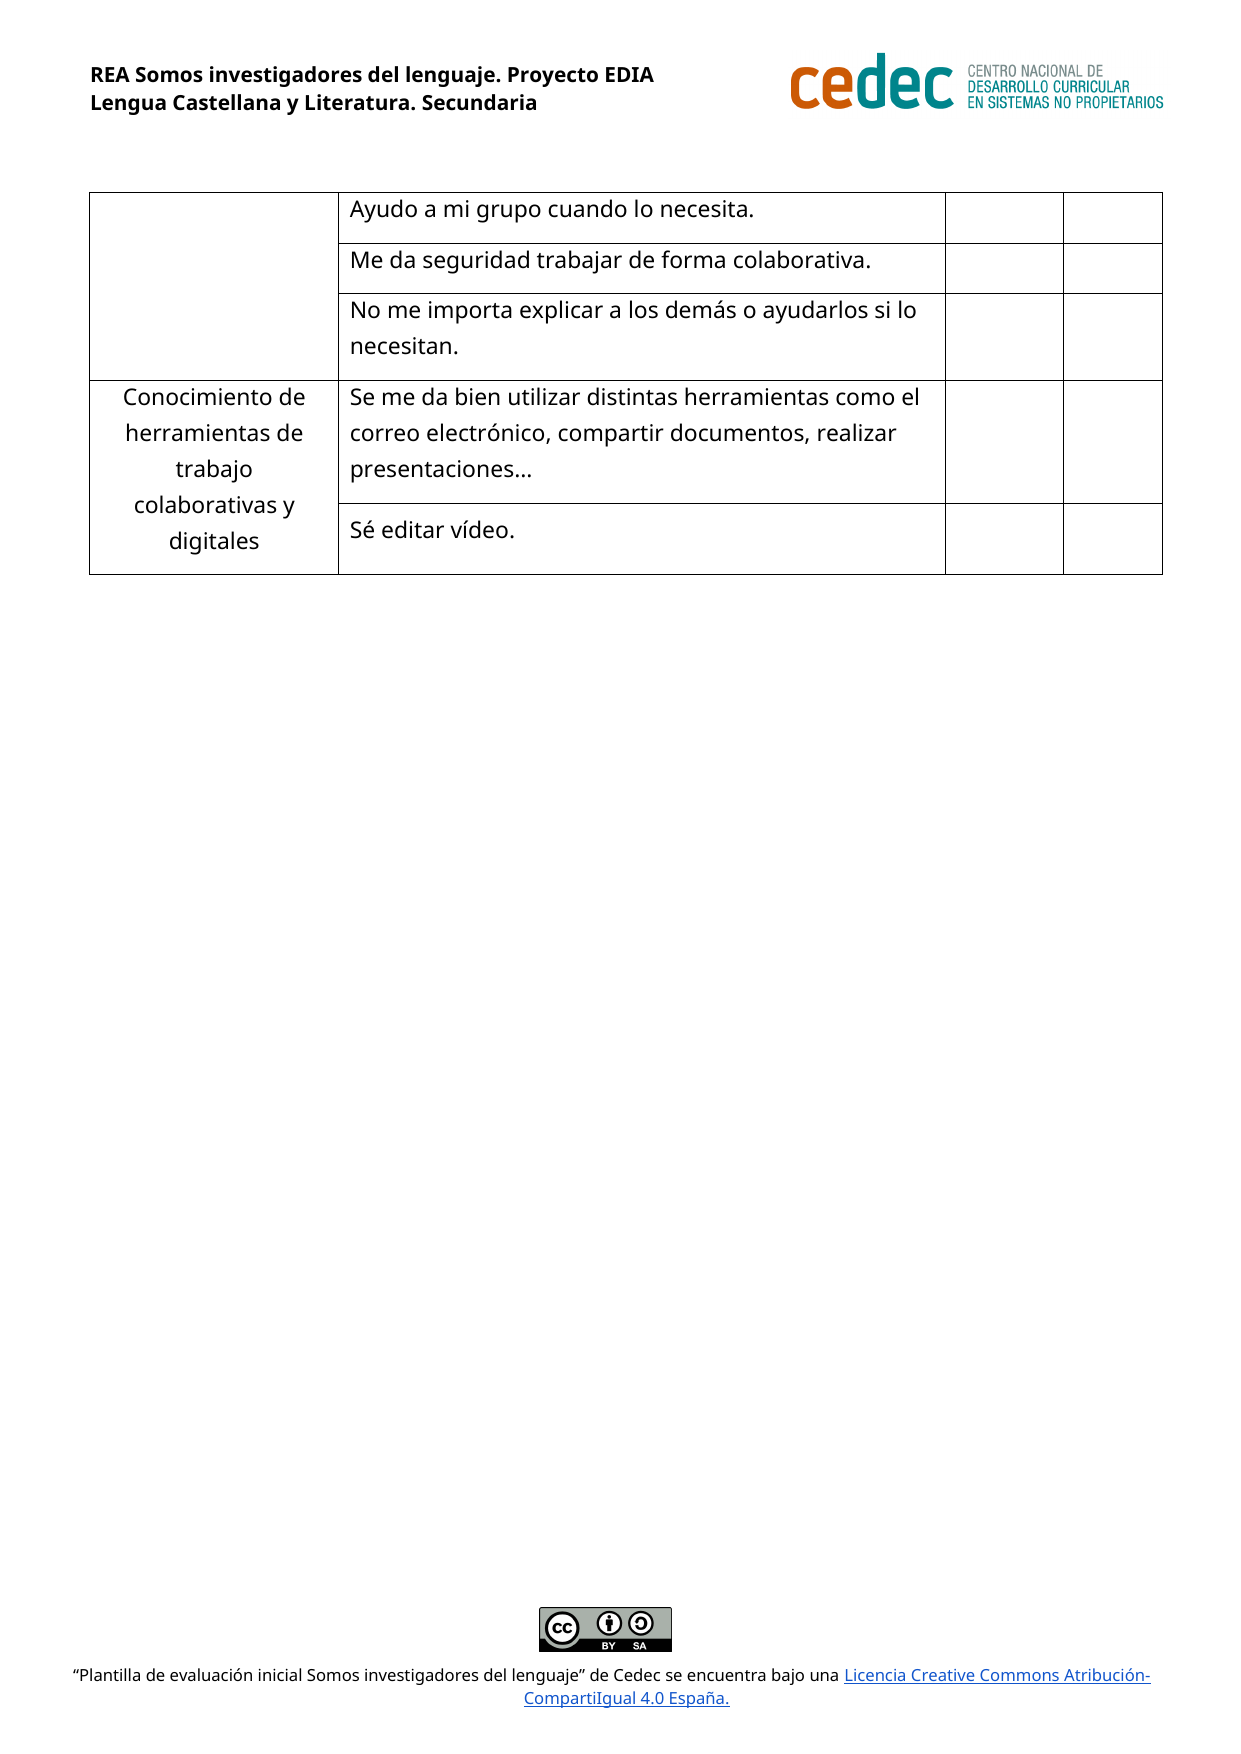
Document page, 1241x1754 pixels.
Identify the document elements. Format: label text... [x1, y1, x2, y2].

table_cell [946, 381, 1063, 502]
table_cell [1064, 381, 1162, 502]
table_cell [90, 193, 338, 380]
table_cell Sé editar vídeo. [339, 504, 945, 574]
table_cell [946, 244, 1063, 293]
table_cell [1064, 244, 1162, 293]
table_cell Me da seguridad trabajar de forma colaborativa. [339, 244, 945, 293]
picture [788, 50, 1172, 119]
table_cell [1064, 294, 1162, 380]
table_cell Se me da bien utilizar distintas herramientas como el correo electrónico, compartir documentos, realizar presentaciones… [339, 381, 945, 502]
picture [539, 1607, 672, 1652]
table_cell Ayudo a mi grupo cuando lo necesita. [339, 193, 945, 242]
table_cell [1064, 504, 1162, 574]
table_cell Conocimiento de herramientas de trabajo colaborativas y digitales [90, 381, 338, 574]
table_cell [946, 193, 1063, 242]
table_cell No me importa explicar a los demás o ayudarlos si lo necesitan. [339, 294, 945, 380]
table_cell [946, 294, 1063, 380]
table_cell [946, 504, 1063, 574]
table_cell [1064, 193, 1162, 242]
